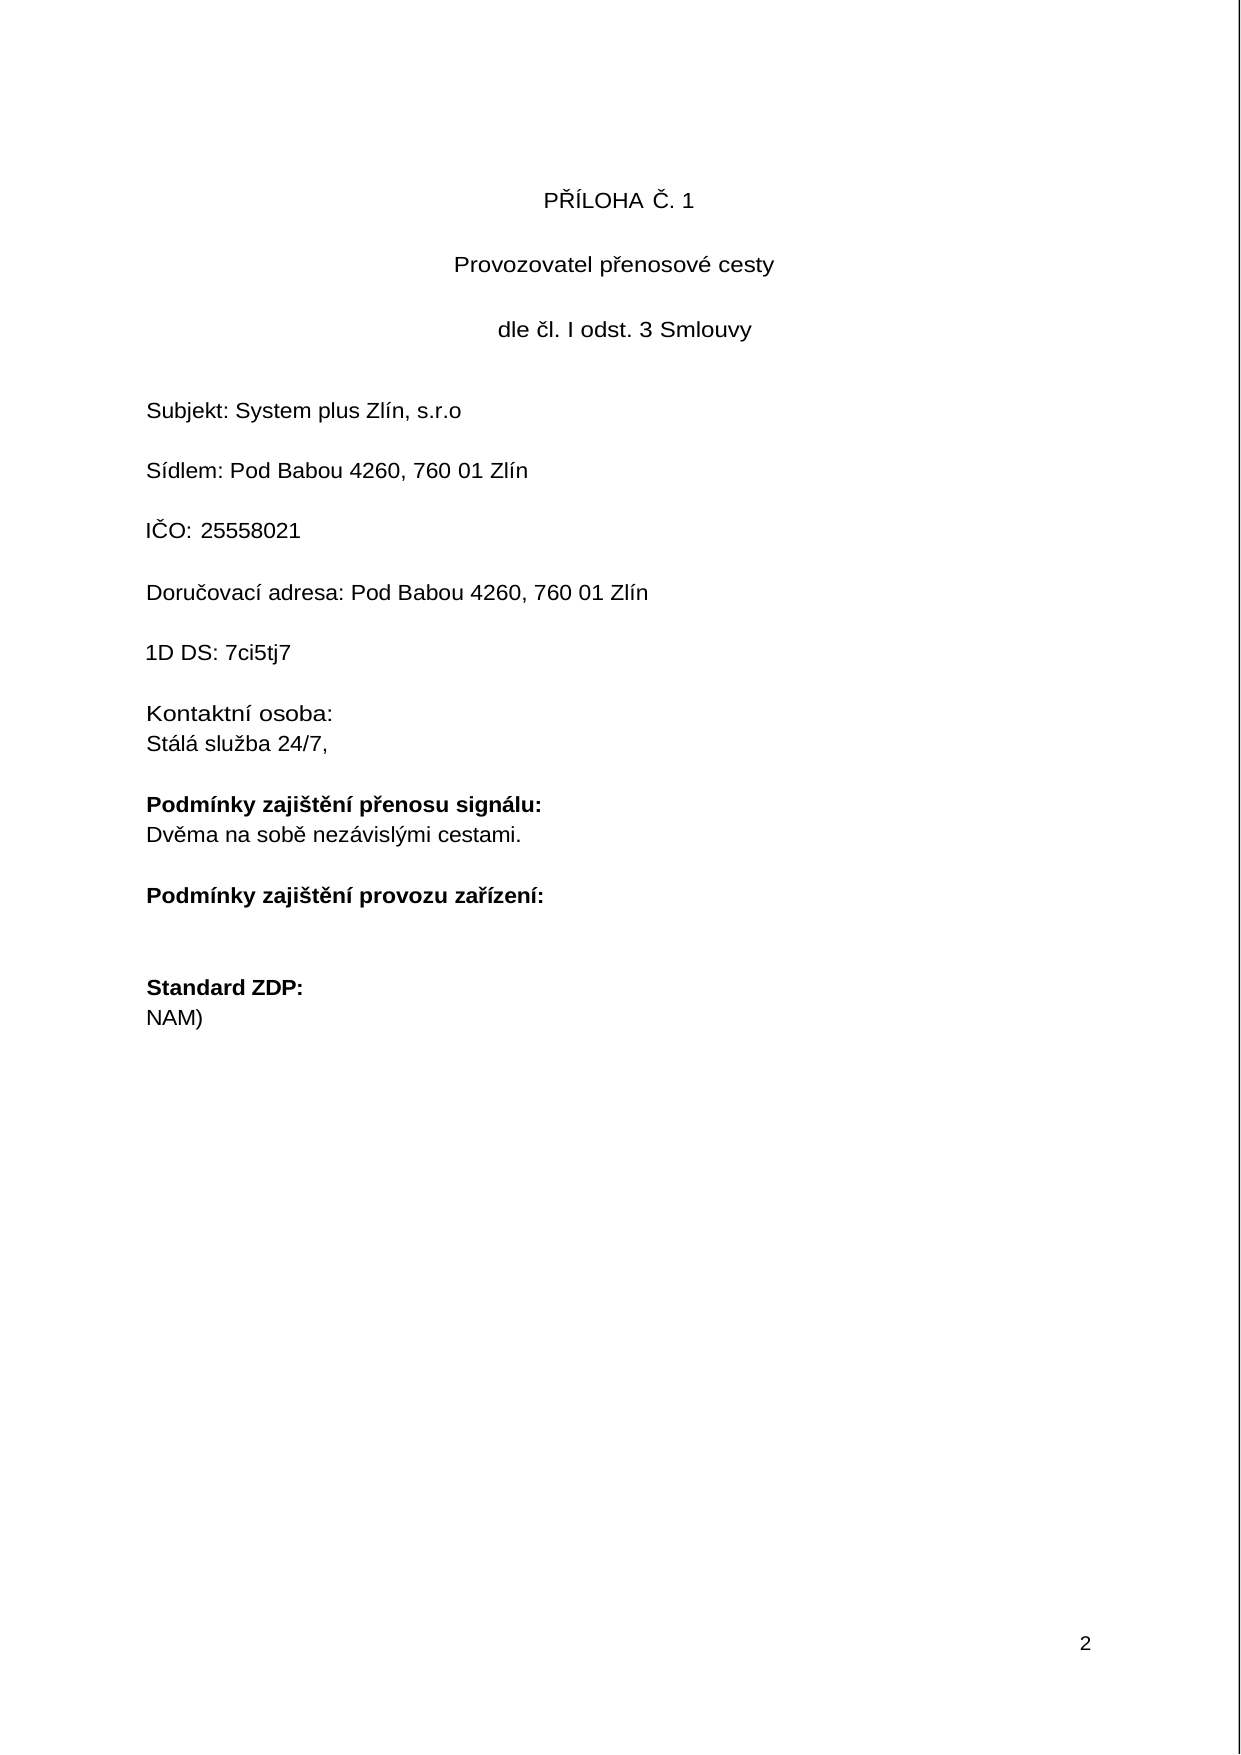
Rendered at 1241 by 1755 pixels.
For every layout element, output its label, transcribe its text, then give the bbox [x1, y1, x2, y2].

text Standard ZDP: [146, 975, 1211, 1000]
text Provozovatel přenosové cesty dle čl. I odst. 3 Smlouvy [453, 252, 804, 342]
text Stálá služba 24/7, [146, 731, 889, 756]
text Kontaktní osoba: [146, 701, 1211, 726]
text PŘÍLOHA Č. 1 [164, 188, 1074, 213]
text Dvěma na sobě nezávislými cestami. [146, 822, 1211, 848]
text NAM) [146, 1005, 1211, 1031]
text Podmínky zajištění přenosu signálu: [146, 792, 1211, 817]
text Podmínky zajištění provozu zařízení: [146, 883, 1211, 908]
text Subjekt: System plus Zlín, s.r.o Sídlem: Pod Babou 4260, 760 01 Zlín [146, 398, 538, 483]
text Doručovací adresa: Pod Babou 4260, 760 01 Zlín 1D DS: 7ci5tj7 [145, 579, 677, 665]
text IČO: 25558021 [145, 519, 1211, 544]
